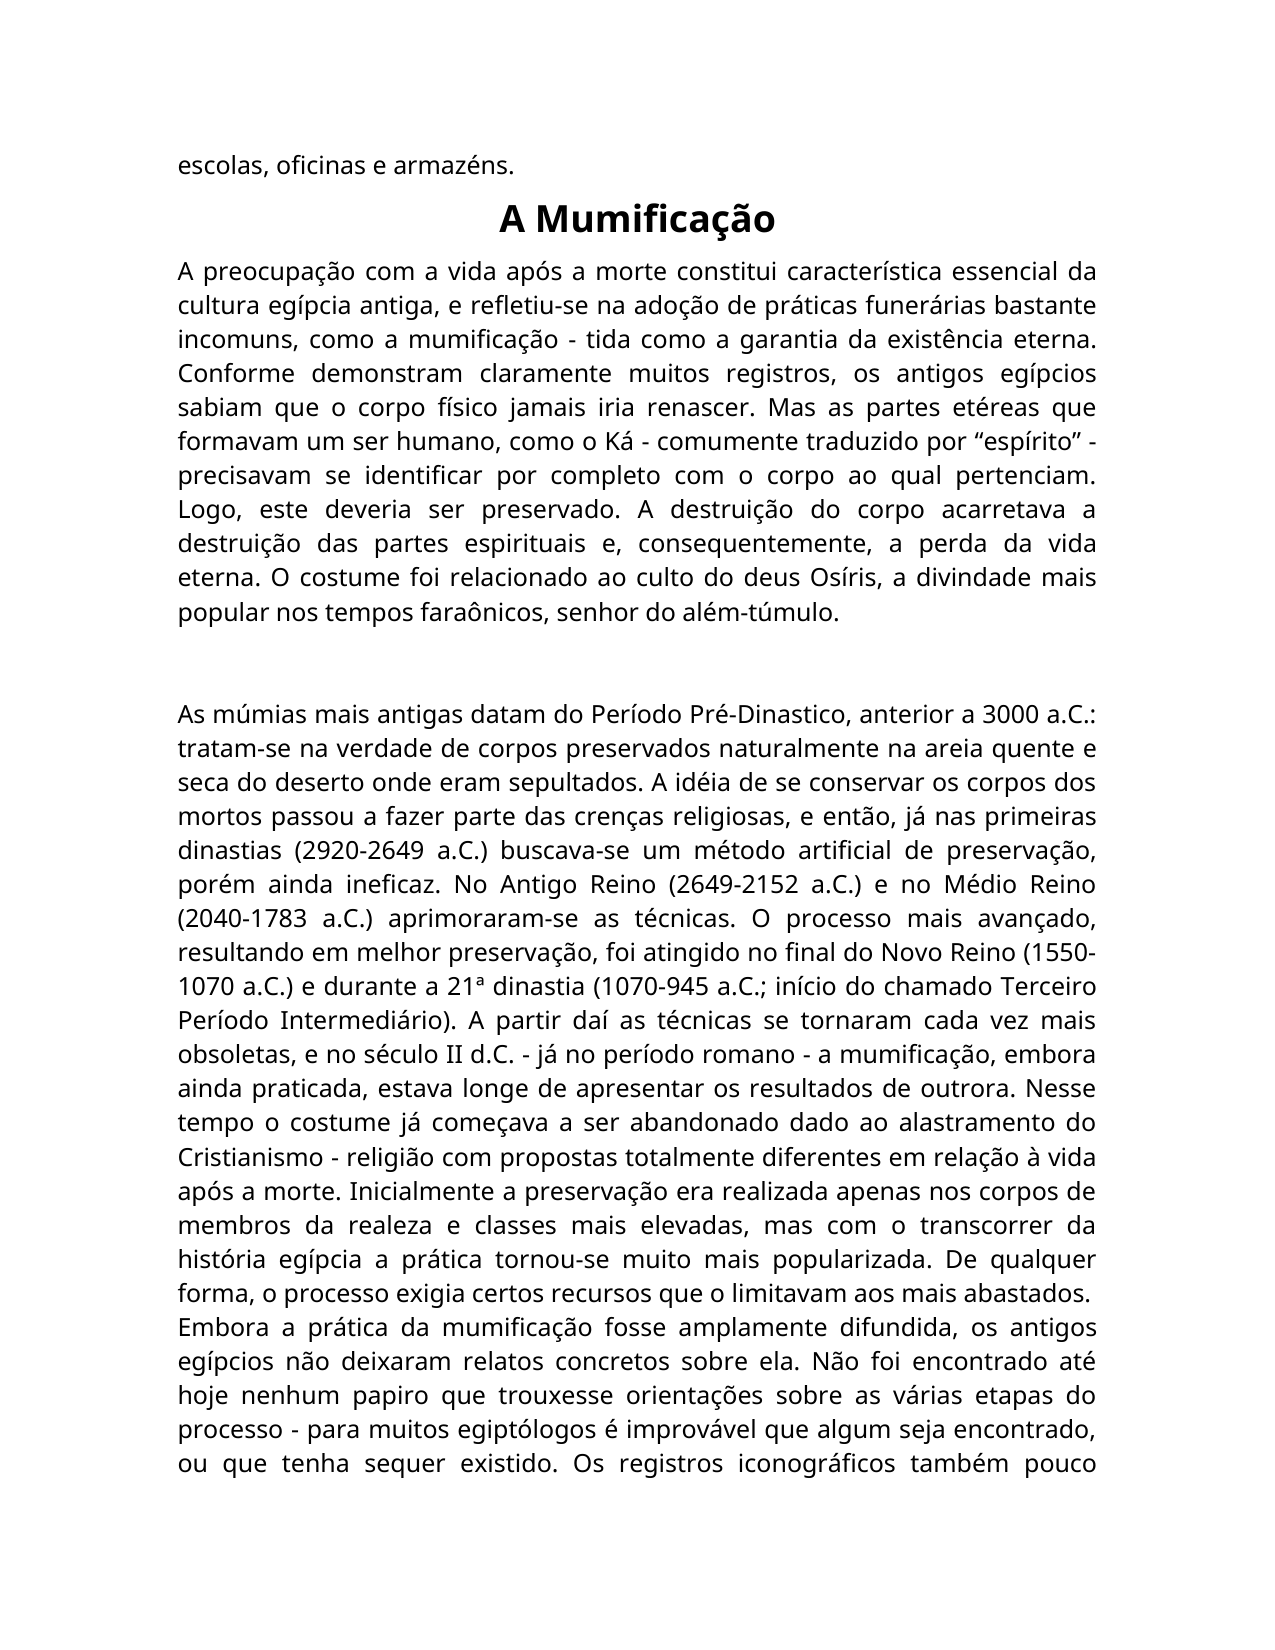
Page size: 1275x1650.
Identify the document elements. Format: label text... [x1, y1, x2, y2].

text As múmias mais antigas datam do Período Pré-Dinastico, anterior a 3000 a.C.: tratam-se na verdade de corpos preservados naturalmente na areia quente e seca do deserto onde eram sepultados. A idéia de se conservar os corpos dos mortos passou a fazer parte das crenças religiosas, e então, já nas primeiras dinastias (2920-2649 a.C.) buscava-se um método artificial de preservação, porém ainda ineficaz. No Antigo Reino (2649-2152 a.C.) e no Médio Reino (2040-1783 a.C.) aprimoraram-se as técnicas. O processo mais avançado, resultando em melhor preservação, foi atingido no final do Novo Reino (1550-1070 a.C.) e durante a 21ª dinastia (1070-945 a.C.; início do chamado Terceiro Período Intermediário). A partir daí as técnicas se tornaram cada vez mais obsoletas, e no século II d.C. - já no período romano - a mumificação, embora ainda praticada, estava longe de apresentar os resultados de outrora. Nesse tempo o costume já começava a ser abandonado dado ao alastramento do Cristianismo - religião com propostas totalmente diferentes em relação à vida após a morte. Inicialmente a preservação era realizada apenas nos corpos de membros da realeza e classes mais elevadas, mas com o transcorrer da história egípcia a prática tornou-se muito mais popularizada. De qualquer forma, o processo exigia certos recursos que o limitavam aos mais abastados. [177, 696, 1098, 1309]
text A Mumificação [177, 192, 1098, 243]
text escolas, oficinas e armazéns. [177, 148, 1098, 182]
text Embora a prática da mumificação fosse amplamente difundida, os antigos egípcios não deixaram relatos concretos sobre ela. Não foi encontrado até hoje nenhum papiro que trouxesse orientações sobre as várias etapas do processo - para muitos egiptólogos é improvável que algum seja encontrado, ou que tenha sequer existido. Os registros iconográficos também pouco [177, 1309, 1098, 1480]
text A preocupação com a vida após a morte constitui característica essencial da cultura egípcia antiga, e refletiu-se na adoção de práticas funerárias bastante incomuns, como a mumificação - tida como a garantia da existência eterna. Conforme demonstram claramente muitos registros, os antigos egípcios sabiam que o corpo físico jamais iria renascer. Mas as partes etéreas que formavam um ser humano, como o Ká - comumente traduzido por “espírito” - precisavam se identificar por completo com o corpo ao qual pertenciam. Logo, este deveria ser preservado. A destruição do corpo acarretava a destruição das partes espirituais e, consequentemente, a perda da vida eterna. O costume foi relacionado ao culto do deus Osíris, a divindade mais popular nos tempos faraônicos, senhor do além-túmulo. [177, 253, 1098, 628]
